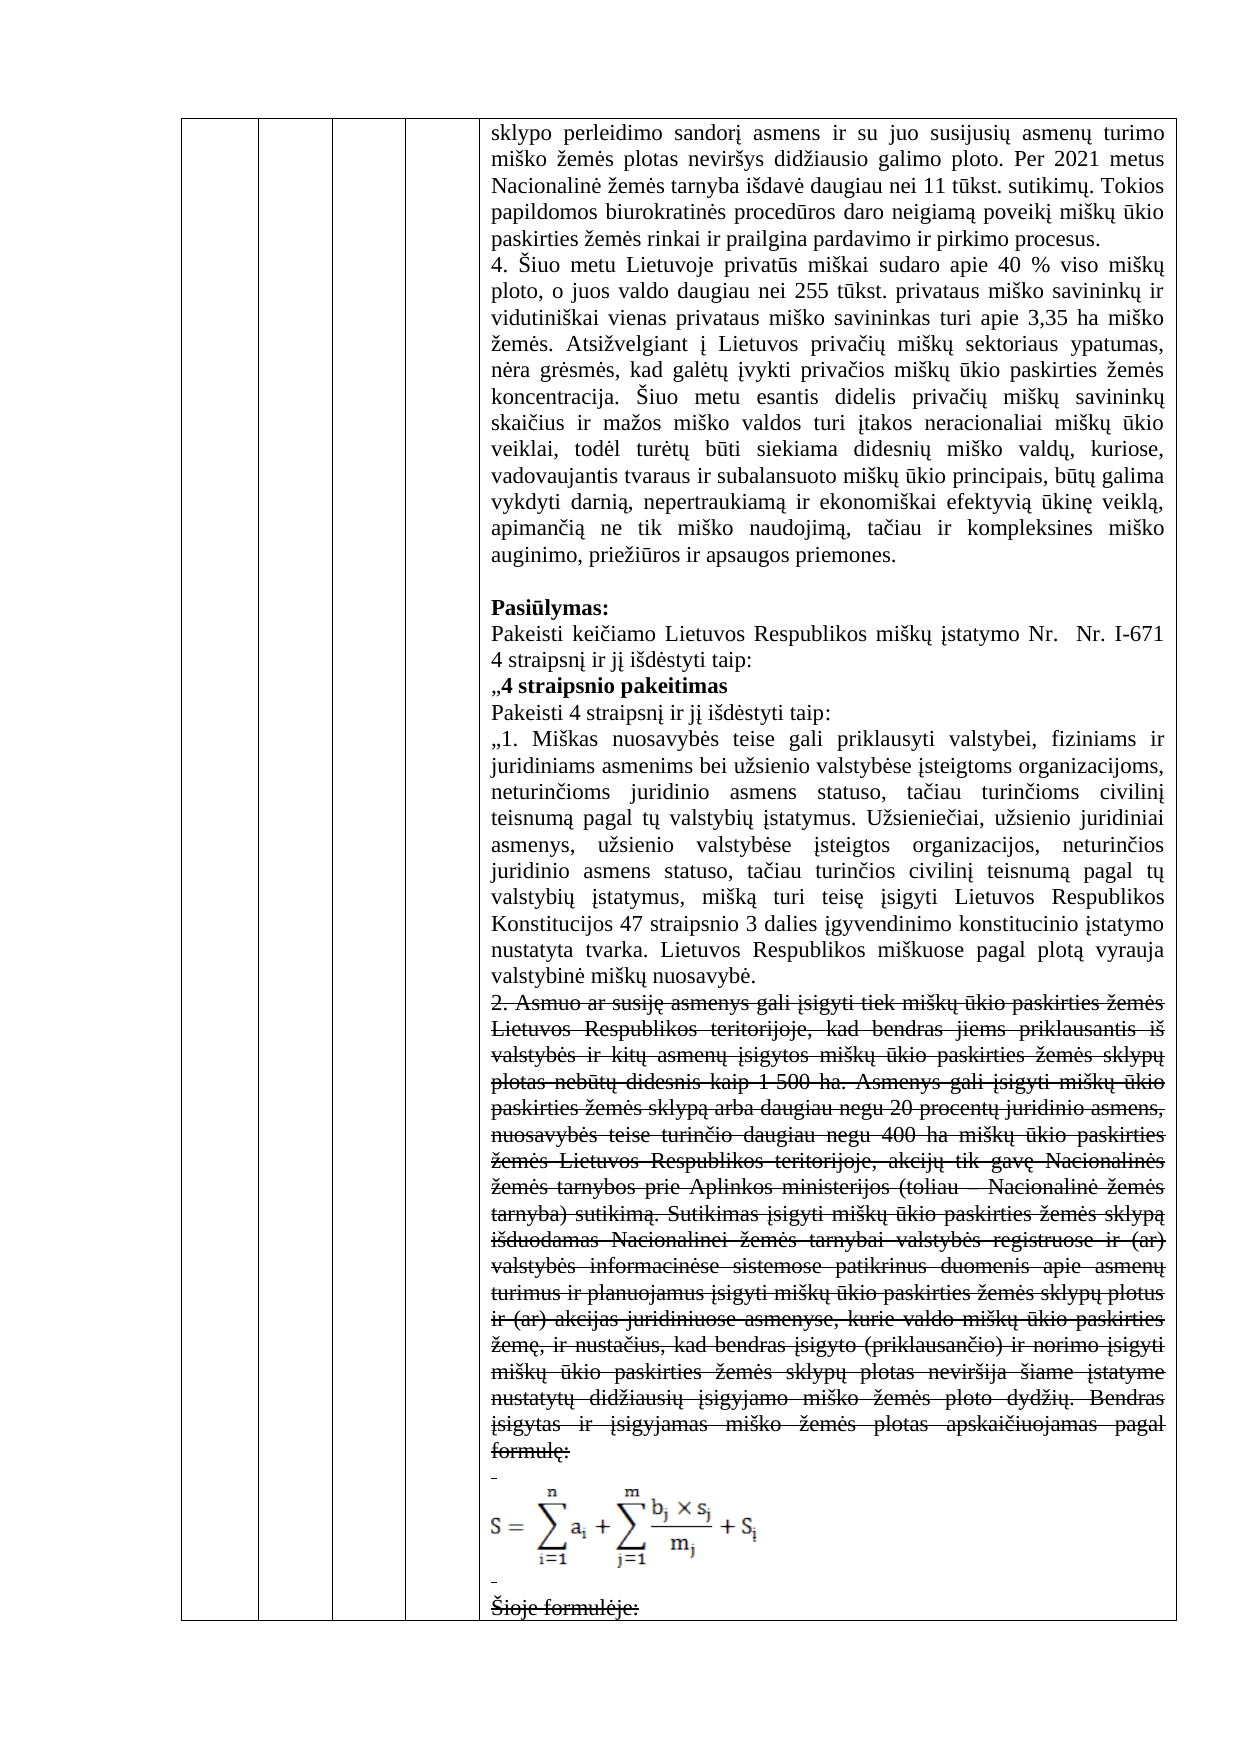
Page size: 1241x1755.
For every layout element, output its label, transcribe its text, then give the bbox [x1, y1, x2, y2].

table_cell [333, 119, 405, 1620]
table_cell [259, 119, 332, 1620]
table_cell [182, 119, 258, 1620]
table_cell sklypo perleidimo sandorį asmens ir su juo susijusių asmenų turimo miško žemės plotas neviršys didžiausio galimo ploto. Per 2021 metus Nacionalinė žemės tarnyba išdavė daugiau nei 11 tūkst. sutikimų. Tokios papildomos biurokratinės procedūros daro neigiamą poveikį miškų ūkio paskirties žemės rinkai ir prailgina pardavimo ir pirkimo procesus. 4. Šiuo metu Lietuvoje privatūs miškai sudaro apie 40 % viso miškų ploto, o juos valdo daugiau nei 255 tūkst. privataus miško savininkų ir vidutiniškai vienas privataus miško savininkas turi apie 3,35 ha miško žemės. Atsižvelgiant į Lietuvos privačių miškų sektoriaus ypatumas, nėra grėsmės, kad galėtų įvykti privačios miškų ūkio paskirties žemės koncentracija. Šiuo metu esantis didelis privačių miškų savininkų skaičius ir mažos miško valdos turi įtakos neracionaliai miškų ūkio veiklai, todėl turėtų būti siekiama didesnių miško valdų, kuriose, vadovaujantis tvaraus ir subalansuoto miškų ūkio principais, būtų galima vykdyti darnią, nepertraukiamą ir ekonomiškai efektyvią ūkinę veiklą, apimančią ne tik miško naudojimą, tačiau ir kompleksines miško auginimo, priežiūros ir apsaugos priemones. Pasiūlymas: Pakeisti keičiamo Lietuvos Respublikos miškų įstatymo Nr. Nr. I-671 4 straipsnį ir jį išdėstyti taip: „4 straipsnio pakeitimas Pakeisti 4 straipsnį ir jį išdėstyti taip: „1. Miškas nuosavybės teise gali priklausyti valstybei, fiziniams ir juridiniams asmenims bei užsienio valstybėse įsteigtoms organizacijoms, neturinčioms juridinio asmens statuso, tačiau turinčioms civilinį teisnumą pagal tų valstybių įstatymus. Užsieniečiai, užsienio juridiniai asmenys, užsienio valstybėse įsteigtos organizacijos, neturinčios juridinio asmens statuso, tačiau turinčios civilinį teisnumą pagal tų valstybių įstatymus, mišką turi teisę įsigyti Lietuvos Respublikos Konstitucijos 47 straipsnio 3 dalies įgyvendinimo konstitucinio įstatymo nustatyta tvarka. Lietuvos Respublikos miškuose pagal plotą vyrauja valstybinė miškų nuosavybė. 2. Asmuo ar susiję asmenys gali įsigyti tiek miškų ūkio paskirties žemės Lietuvos Respublikos teritorijoje, kad bendras jiems priklausantis iš valstybės ir kitų asmenų įsigytos miškų ūkio paskirties žemės sklypų plotas nebūtų didesnis kaip 1 500 ha. Asmenys gali įsigyti miškų ūkio paskirties žemės sklypą arba daugiau negu 20 procentų juridinio asmens, nuosavybės teise turinčio daugiau negu 400 ha miškų ūkio paskirties žemės Lietuvos Respublikos teritorijoje, akcijų tik gavę Nacionalinės žemės tarnybos prie Aplinkos ministerijos (toliau – Nacionalinė žemės tarnyba) sutikimą. Sutikimas įsigyti miškų ūkio paskirties žemės sklypą išduodamas Nacionalinei žemės tarnybai valstybės registruose ir (ar) valstybės informacinėse sistemose patikrinus duomenis apie asmenų turimus ir planuojamus įsigyti miškų ūkio paskirties žemės sklypų plotus ir (ar) akcijas juridiniuose asmenyse, kurie valdo miškų ūkio paskirties žemę, ir nustačius, kad bendras įsigyto (priklausančio) ir norimo įsigyti miškų ūkio paskirties žemės sklypų plotas neviršija šiame įstatyme nustatytų didžiausių įsigyjamo miško žemės ploto dydžių. Bendras įsigytas ir įsigyjamas miško žemės plotas apskaičiuojamas pagal formulę: Šioje formulėje: [480, 119, 1176, 1620]
table_cell [406, 119, 479, 1620]
